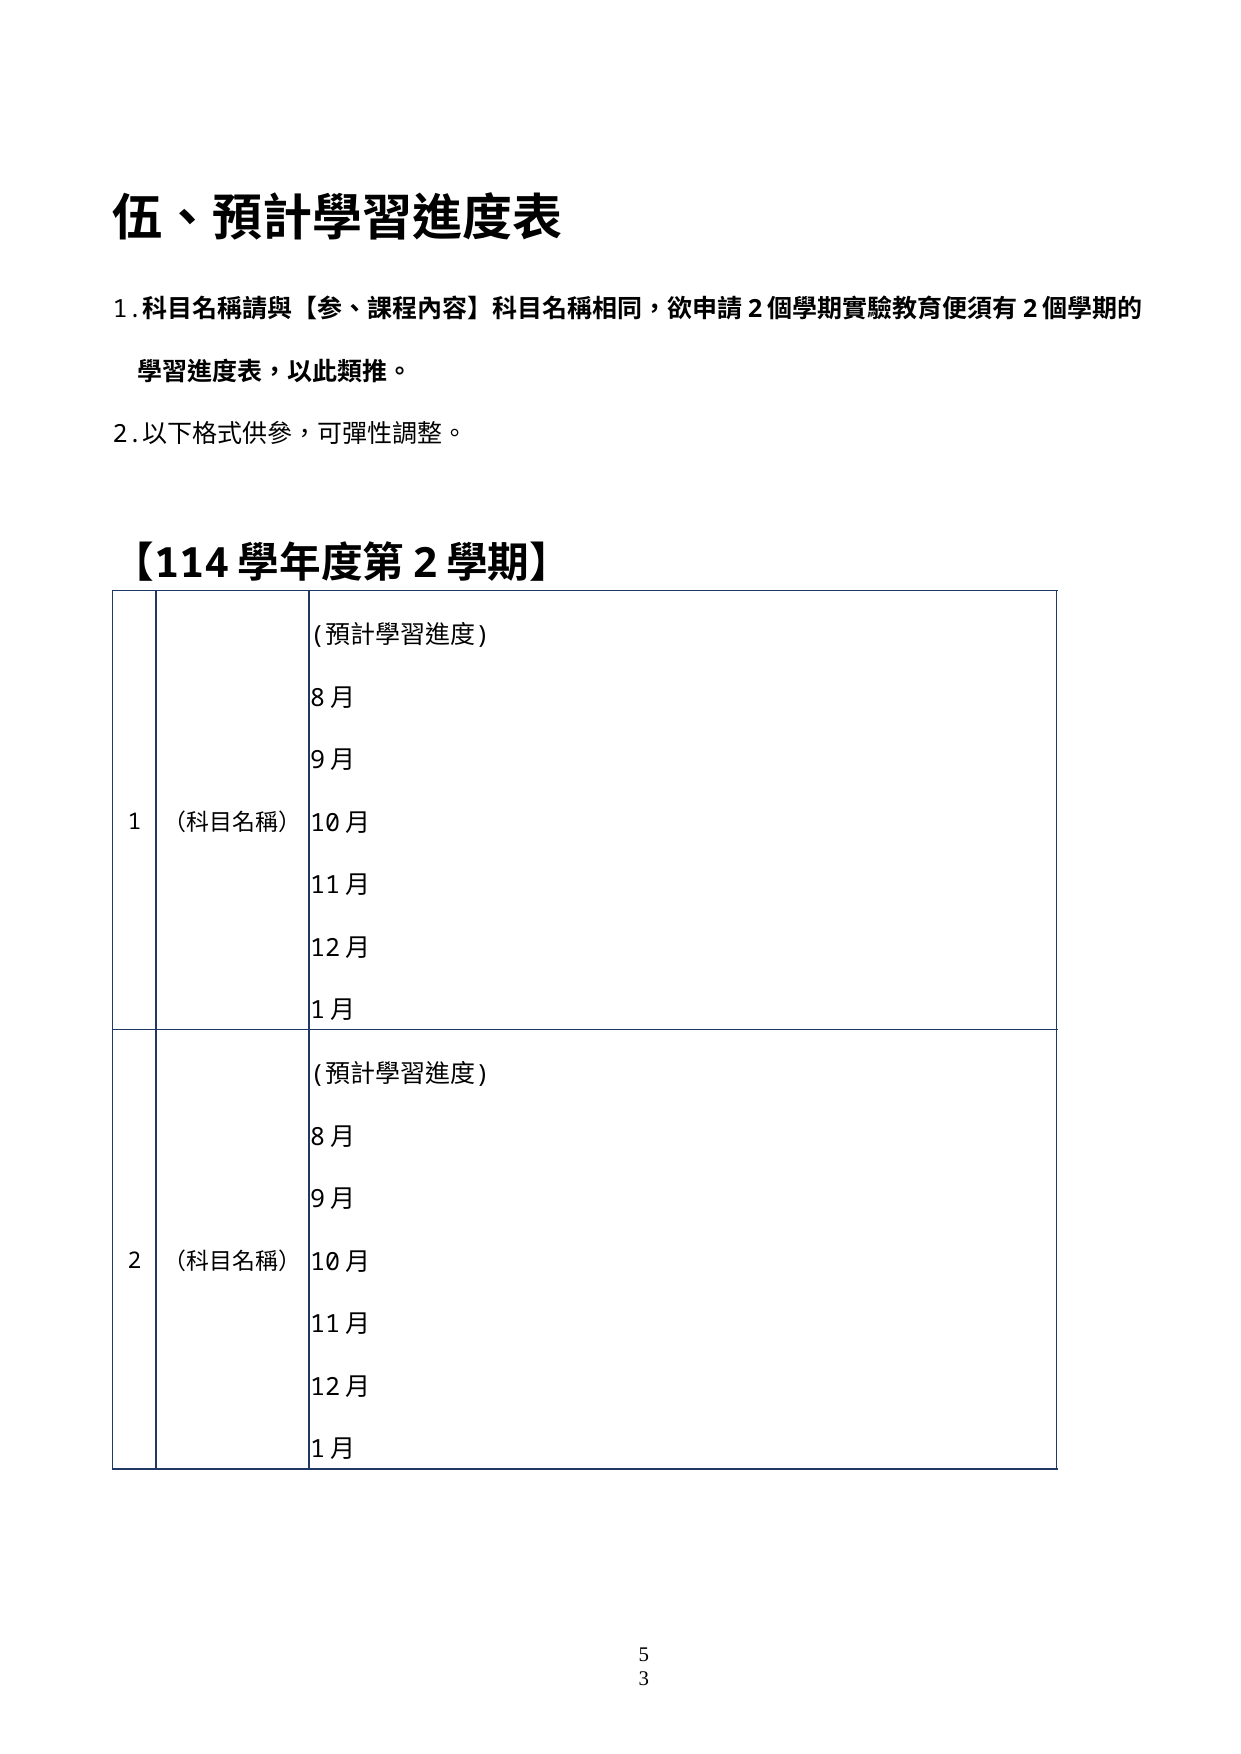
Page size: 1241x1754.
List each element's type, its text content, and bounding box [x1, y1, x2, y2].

text 2.以下格式供參，可彈性調整。 [112, 390, 1167, 453]
table_cell (預計學習進度) 8月 9月 10月 11月 12月 1月 [310, 1030, 1056, 1468]
table_header 1 [113, 591, 155, 1029]
text 1.科目名稱請與【参、課程內容】科目名稱相同，欲申請2個學期實驗教育便須有2個學期的學習進度表，以此類推。 [112, 265, 1167, 390]
table_cell 2 [113, 1030, 155, 1468]
text 【114學年度第2學期】 [112, 529, 1167, 590]
text 伍、預計學習進度表 [112, 140, 1167, 265]
table_header (預計學習進度) 8月 9月 10月 11月 12月 1月 [310, 591, 1056, 1029]
table_cell （科目名稱） [157, 1030, 308, 1468]
table_header （科目名稱） [157, 591, 308, 1029]
